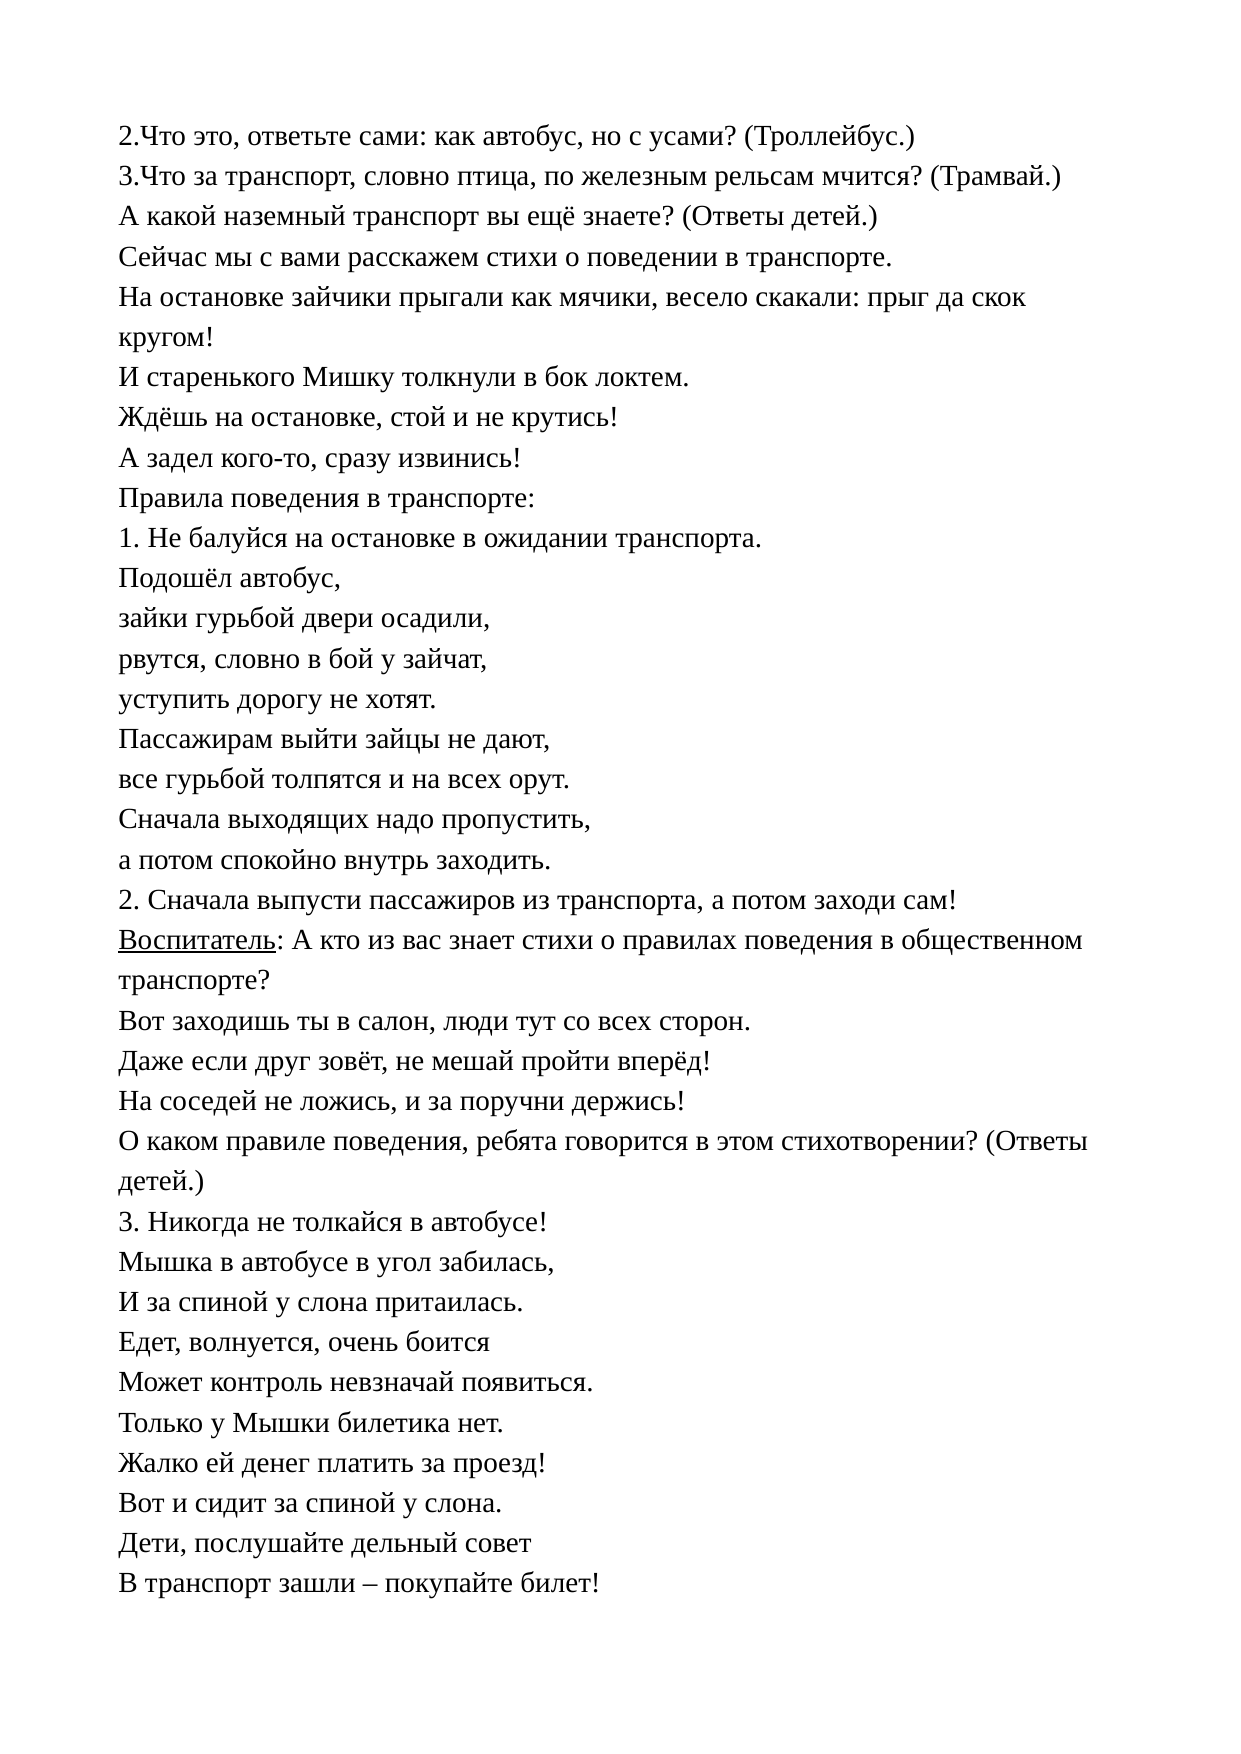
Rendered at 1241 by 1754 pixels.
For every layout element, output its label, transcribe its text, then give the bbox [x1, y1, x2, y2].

text Мышка в автобусе в угол забилась, [118, 1244, 1122, 1277]
text А задел кого-то, сразу извинись! [118, 440, 1122, 473]
text В транспорт зашли – покупайте билет! [118, 1566, 1122, 1599]
text рвутся, словно в бой у зайчат, [118, 641, 1122, 674]
text все гурьбой толпятся и на всех орут. [118, 761, 1122, 795]
text Только у Мышки билетика нет. [118, 1405, 1122, 1438]
text Воспитатель: А кто из вас знает стихи о правилах поведения в общественном транспорте? [118, 922, 1122, 996]
text Даже если друг зовёт, не мешай пройти вперёд! [118, 1043, 1122, 1076]
text 1. Не балуйся на остановке в ожидании транспорта. [118, 520, 1122, 554]
text зайки гурьбой двери осадили, [118, 601, 1122, 634]
text Сначала выходящих надо пропустить, [118, 802, 1122, 835]
text О каком правиле поведения, ребята говорится в этом стихотворении? (Ответы детей.) [118, 1123, 1122, 1197]
text Сейчас мы с вами расскажем стихи о поведении в транспорте. [118, 239, 1122, 272]
text Вот и сидит за спиной у слона. [118, 1485, 1122, 1519]
text И старенького Мишку толкнули в бок локтем. [118, 359, 1122, 393]
text Вот заходишь ты в салон, люди тут со всех сторон. [118, 1003, 1122, 1036]
text 2.Что это, ответьте сами: как автобус, но с усами? (Троллейбус.) [118, 118, 1122, 152]
text Подошёл автобус, [118, 560, 1122, 594]
text Может контроль невзначай появиться. [118, 1364, 1122, 1398]
text И за спиной у слона притаилась. [118, 1284, 1122, 1318]
text Пассажирам выйти зайцы не дают, [118, 721, 1122, 755]
text Жалко ей денег платить за проезд! [118, 1445, 1122, 1478]
text На соседей не ложись, и за поручни держись! [118, 1083, 1122, 1117]
text 3.Что за транспорт, словно птица, по железным рельсам мчится? (Трамвай.) [118, 158, 1122, 192]
text Правила поведения в транспорте: [118, 480, 1122, 513]
text Дети, послушайте дельный совет [118, 1525, 1122, 1559]
text На остановке зайчики прыгали как мячики, весело скакали: прыг да скок кругом! [118, 279, 1122, 353]
text Ждёшь на остановке, стой и не крутись! [118, 399, 1122, 433]
text А какой наземный транспорт вы ещё знаете? (Ответы детей.) [118, 198, 1122, 232]
text Едет, волнуется, очень боится [118, 1324, 1122, 1358]
text 3. Никогда не толкайся в автобусе! [118, 1204, 1122, 1237]
text уступить дорогу не хотят. [118, 681, 1122, 714]
text а потом спокойно внутрь заходить. [118, 842, 1122, 875]
text 2. Сначала выпусти пассажиров из транспорта, а потом заходи сам! [118, 882, 1122, 916]
